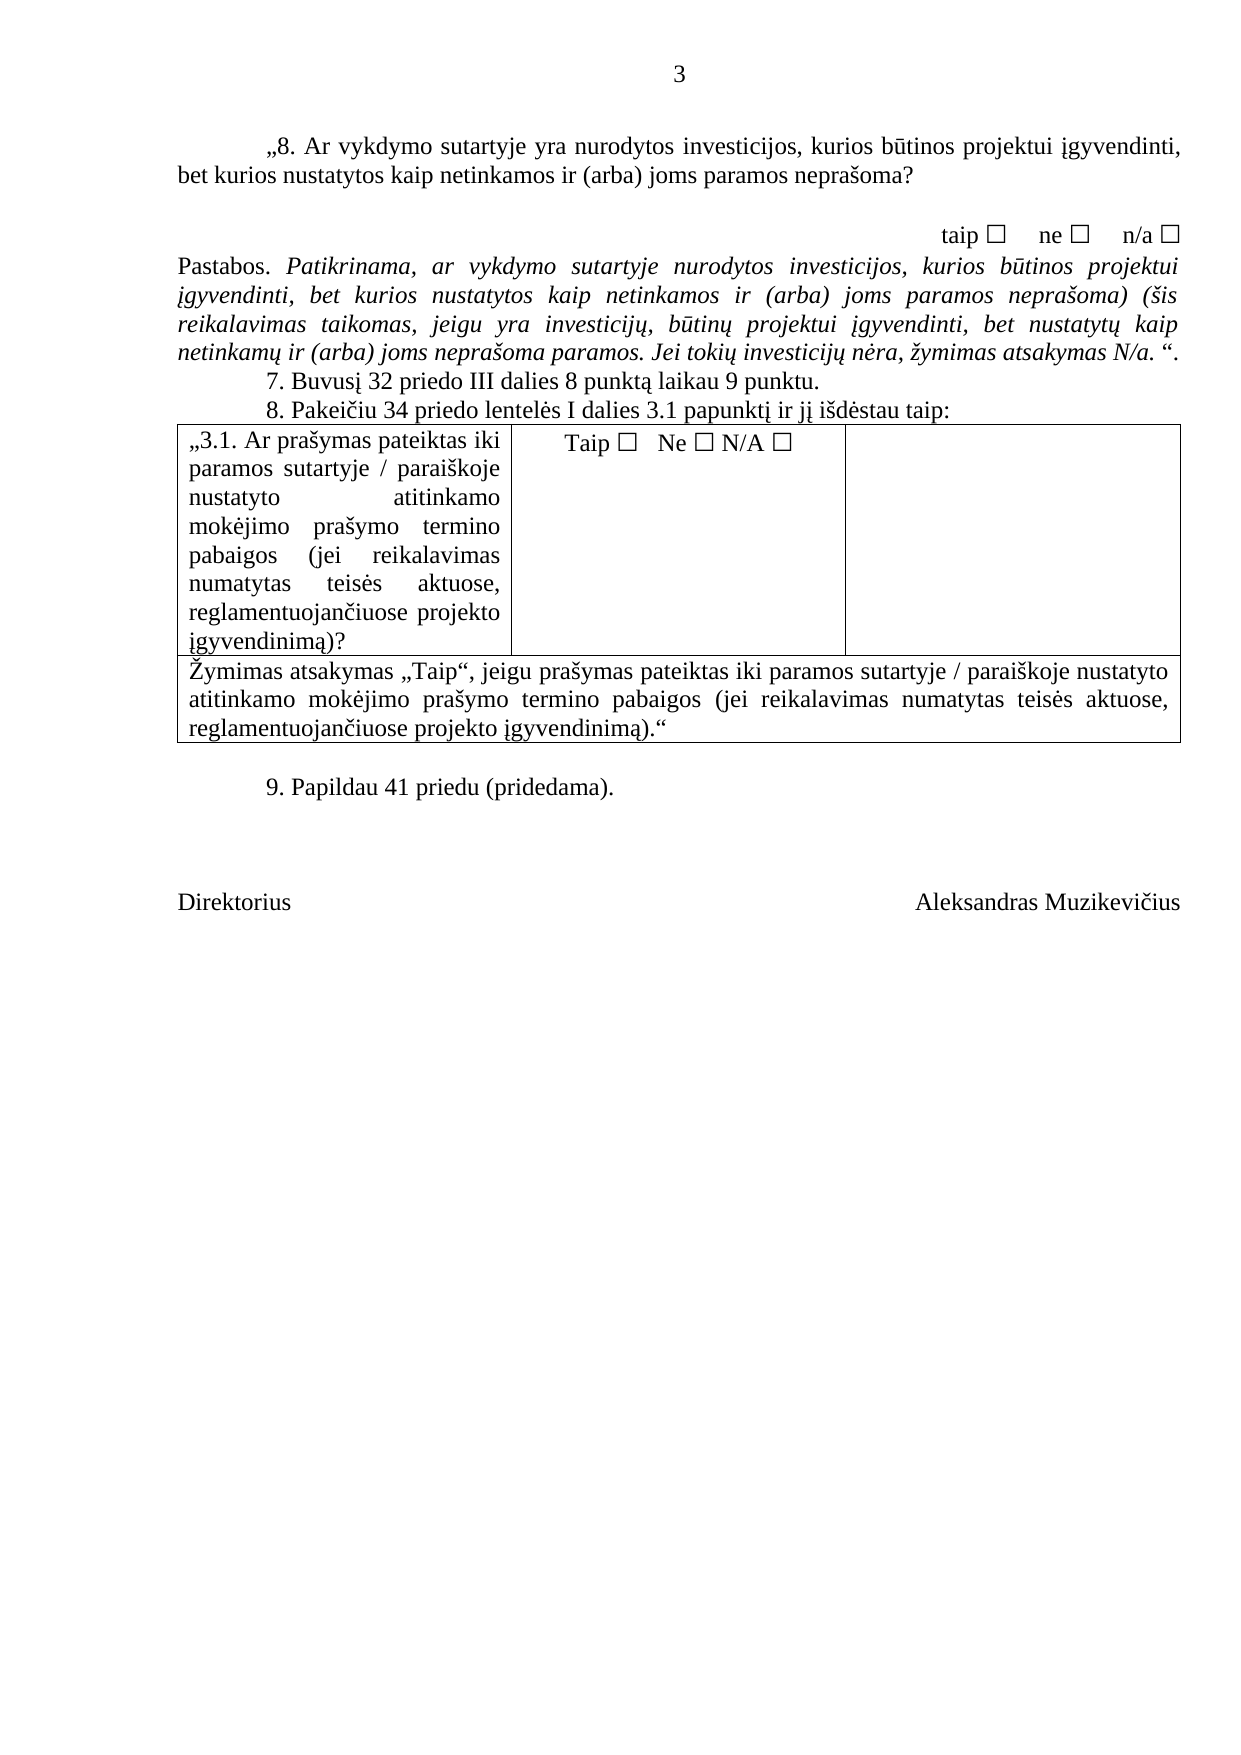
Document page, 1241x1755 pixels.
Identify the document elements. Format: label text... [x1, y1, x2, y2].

text „8. Ar vykdymo sutartyje yra nurodytos investicijos, kurios būtinos projektui įgyvendinti, bet kurios nustatytos kaip netinkamos ir (arba) joms paramos neprašoma? [177, 131, 1181, 188]
table_header Taip ☐ Ne ☐ N/A ☐ [512, 425, 845, 655]
text 9. Papildau 41 priedu (pridedama). [177, 772, 1181, 801]
text Pastabos. Patikrinama, ar vykdymo sutartyje nurodytos investicijos, kurios būtinos projektui įgyvendinti, bet kurios nustatytos kaip netinkamos ir (arba) joms paramos neprašoma) (šis reikalavimas taikomas, jeigu yra investicijų, būtinų projektui įgyvendinti, bet nustatytų kaip netinkamų ir (arba) joms neprašoma paramos. Jei tokių investicijų nėra, žymimas atsakymas N/a. “. [177, 251, 1181, 366]
table_cell Žymimas atsakymas „Taip“, jeigu prašymas pateiktas iki paramos sutartyje / paraiškoje nustatyto atitinkamo mokėjimo prašymo termino pabaigos (jei reikalavimas numatytas teisės aktuose, reglamentuojančiuose projekto įgyvendinimą).“ [178, 656, 1180, 742]
table_header „3.1. Ar prašymas pateiktas iki paramos sutartyje / paraiškoje nustatyto atitinkamo mokėjimo prašymo termino pabaigos (jei reikalavimas numatytas teisės aktuose, reglamentuojančiuose projekto įgyvendinimą)? [178, 425, 511, 655]
table_header [846, 425, 1180, 655]
text Direktorius Aleksandras Muzikevičius [177, 887, 1181, 916]
text 7. Buvusį 32 priedo III dalies 8 punktą laikau 9 punktu. [177, 366, 1181, 395]
text 8. Pakeičiu 34 priedo lentelės I dalies 3.1 papunktį ir jį išdėstau taip: [177, 395, 1181, 424]
text taip ☐ ne ☐ n/a ☐ [177, 217, 1181, 251]
